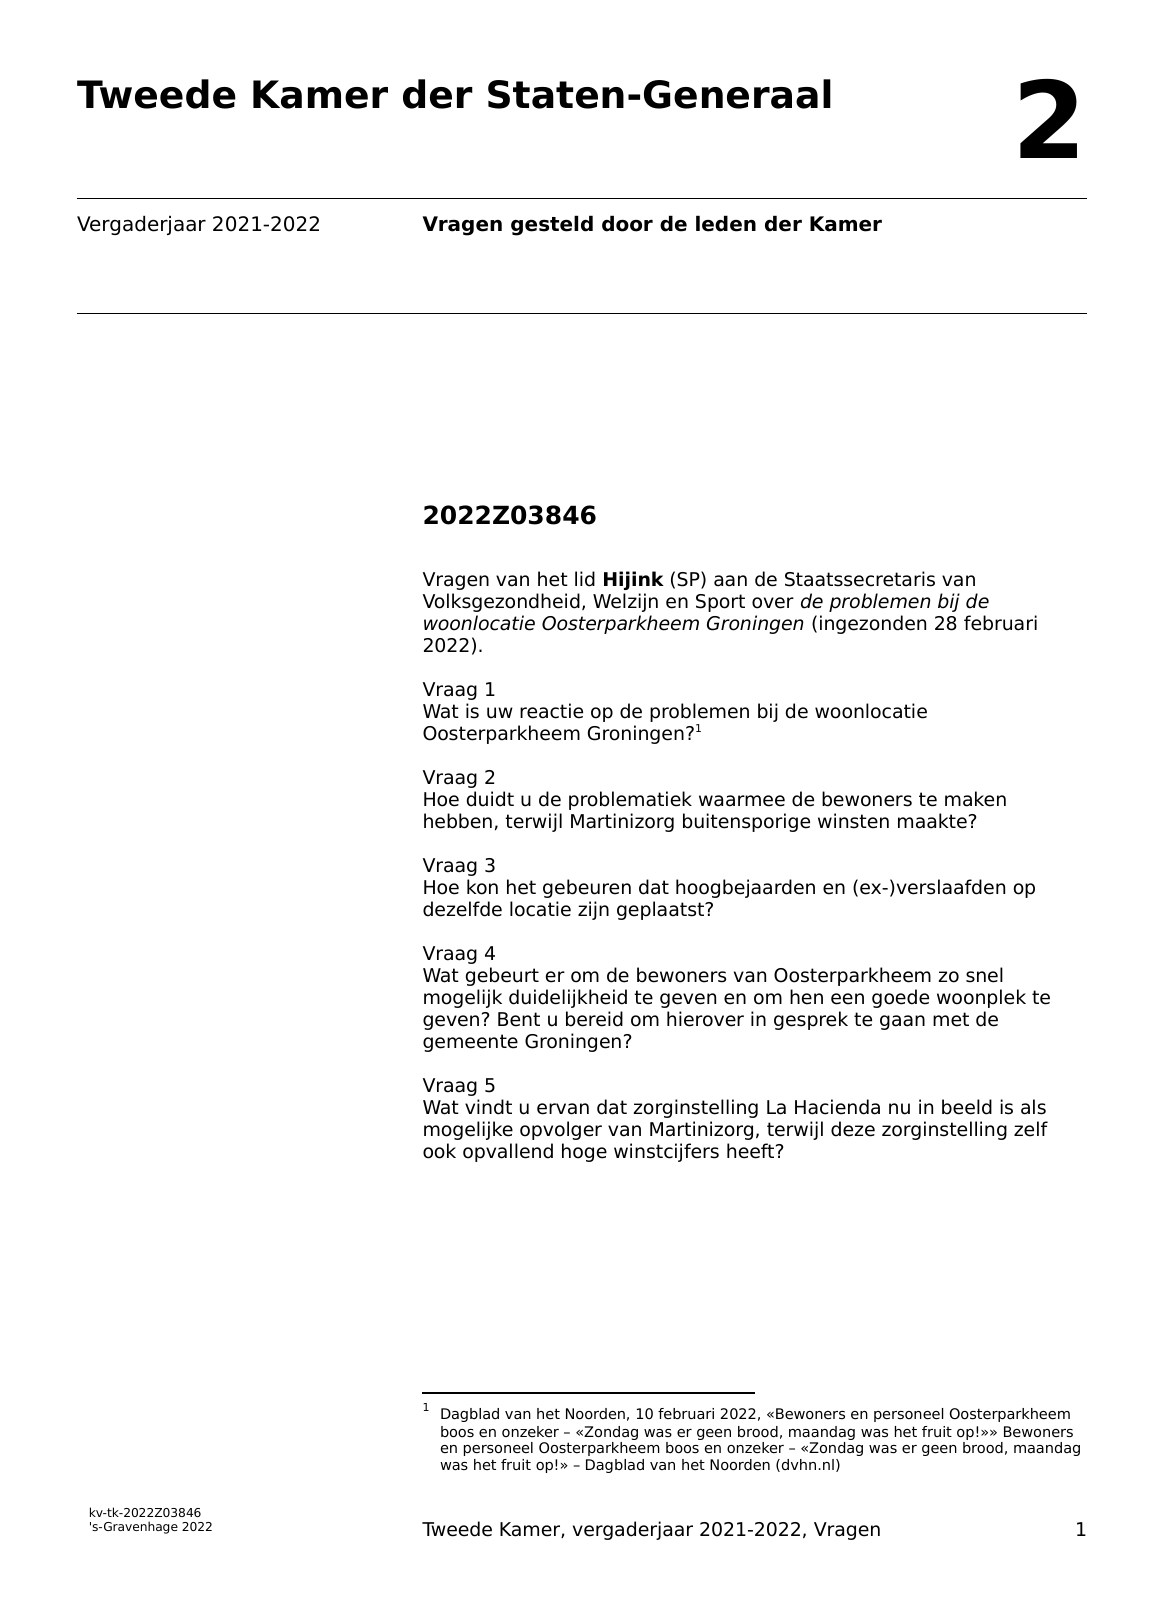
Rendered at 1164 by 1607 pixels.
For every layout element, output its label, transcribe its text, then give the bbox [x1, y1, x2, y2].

text 2022Z03846 [422, 501, 1087, 531]
text Dagblad van het Noorden, 10 februari 2022, «Bewoners en personeel Oosterparkheem boos en onzeker – «Zondag was er geen brood, maandag was het fruit op!»» Bewoners en personeel Oosterparkheem boos en onzeker – «Zondag was er geen brood, maandag was het fruit op!» – Dagblad van het Noorden (dvhn.nl) [422, 1402, 1087, 1474]
text Vraag 3 [422, 855, 1087, 877]
table_cell Vergaderjaar 2021-2022 [77, 199, 422, 313]
text 's-Gravenhage 2022 [88, 1520, 323, 1534]
text Wat gebeurt er om de bewoners van Oosterparkheem zo snel mogelijk duidelijkheid te geven en om hen een goede woonplek te geven? Bent u bereid om hierover in gesprek te gaan met de gemeente Groningen? [422, 965, 1087, 1053]
text Vraag 1 [422, 679, 1087, 701]
text Vraag 5 [422, 1075, 1087, 1097]
text Hoe duidt u de problematiek waarmee de bewoners te maken hebben, terwijl Martinizorg buitensporige winsten maakte? [422, 789, 1087, 833]
text Vragen van het lid Hijink (SP) aan de Staatssecretaris van Volksgezondheid, Welzijn en Sport over de problemen bij de woonlocatie Oosterparkheem Groningen (ingezonden 28 februari 2022). [422, 569, 1087, 657]
table_header Tweede Kamer der Staten-Generaal [77, 59, 886, 198]
text Vraag 4 [422, 943, 1087, 965]
table_header 2 [886, 59, 1087, 198]
text Vraag 2 [422, 767, 1087, 789]
text Wat is uw reactie op de problemen bij de woonlocatie Oosterparkheem Groningen? [422, 701, 1087, 745]
table_cell Vragen gesteld door de leden der Kamer [422, 199, 1087, 313]
text Wat vindt u ervan dat zorginstelling La Hacienda nu in beeld is als mogelijke opvolger van Martinizorg, terwijl deze zorginstelling zelf ook opvallend hoge winstcijfers heeft? [422, 1097, 1087, 1163]
text kv-tk-2022Z03846 [88, 1506, 323, 1520]
text Hoe kon het gebeuren dat hoogbejaarden en (ex-)verslaafden op dezelfde locatie zijn geplaatst? [422, 877, 1087, 921]
